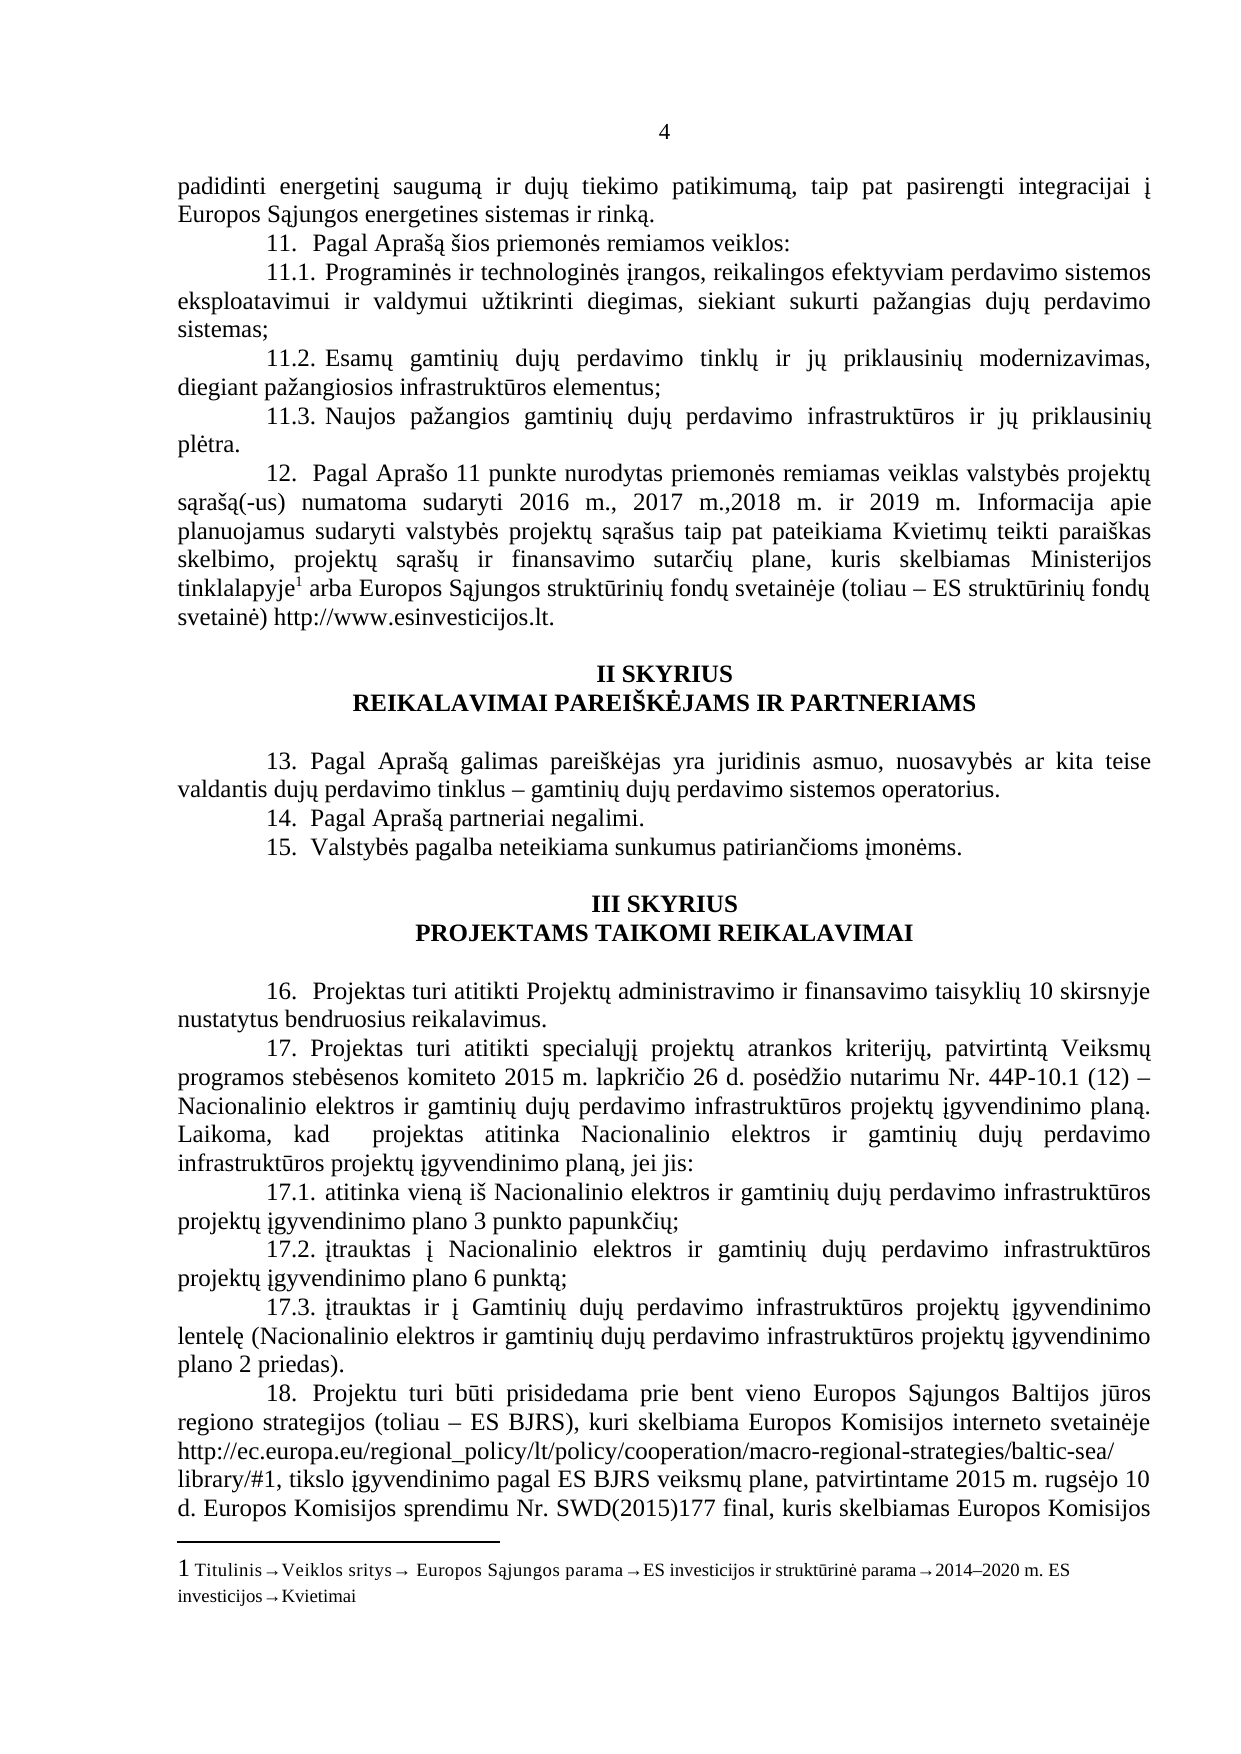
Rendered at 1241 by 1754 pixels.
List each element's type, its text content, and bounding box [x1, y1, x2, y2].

text padidinti energetinį saugumą ir dujų tiekimo patikimumą, taip pat pasirengti integracijai į Europos Sąjungos energetines sistemas ir rinką. [177, 171, 1152, 228]
text 17.3. įtrauktas ir į Gamtinių dujų perdavimo infrastruktūros projektų įgyvendinimo lentelę (Nacionalinio elektros ir gamtinių dujų perdavimo infrastruktūros projektų įgyvendinimo plano 2 priedas). [177, 1292, 1152, 1378]
text 11.1. Programinės ir technologinės įrangos, reikalingos efektyviam perdavimo sistemos eksploatavimui ir valdymui užtikrinti diegimas, siekiant sukurti pažangias dujų perdavimo sistemas; [177, 257, 1152, 343]
text PROJEKTAMS TAIKOMI REIKALAVIMAI [177, 918, 1152, 947]
text 17.2. įtrauktas į Nacionalinio elektros ir gamtinių dujų perdavimo infrastruktūros projektų įgyvendinimo plano 6 punktą; [177, 1234, 1152, 1292]
text 11. Pagal Aprašą šios priemonės remiamos veiklos: [177, 228, 1152, 257]
text REIKALAVIMAI PAREIŠKĖJAMS IR PARTNERIAMS [177, 688, 1152, 717]
text 11.2. Esamų gamtinių dujų perdavimo tinklų ir jų priklausinių modernizavimas, diegiant pažangiosios infrastruktūros elementus; [177, 343, 1152, 401]
text II SKYRIUS [177, 659, 1152, 688]
text Titulinis→Veiklos sritys→ Europos Sąjungos parama→ES investicijos ir struktūrinė parama→2014–2020 m. ES investicijos→Kvietimai [177, 1553, 1152, 1606]
text 12. Pagal Aprašo 11 punkte nurodytas priemonės remiamas veiklas valstybės projektų sąrašą(-us) numatoma sudaryti 2016 m., 2017 m.,2018 m. ir 2019 m. Informacija apie planuojamus sudaryti valstybės projektų sąrašus taip pat pateikiama Kvietimų teikti paraiškas skelbimo, projektų sąrašų ir finansavimo sutarčių plane, kuris skelbiamas Ministerijos tinklalapyje arba Europos Sąjungos struktūrinių fondų svetainėje (toliau – ES struktūrinių fondų svetainė) http://www.esinvesticijos.lt. [177, 458, 1152, 631]
text 18. Projektu turi būti prisidedama prie bent vieno Europos Sąjungos Baltijos jūros regiono strategijos (toliau – ES BJRS), kuri skelbiama Europos Komisijos interneto svetainėje http://ec.europa.eu/regional_policy/lt/policy/cooperation/macro-regional-strategies/baltic-sea/library/#1, tikslo įgyvendinimo pagal ES BJRS veiksmų plane, patvirtintame 2015 m. rugsėjo 10 d. Europos Komisijos sprendimu Nr. SWD(2015)177 final, kuris skelbiamas Europos Komisijos [177, 1378, 1152, 1522]
text 15. Valstybės pagalba neteikiama sunkumus patiriančioms įmonėms. [177, 832, 1152, 861]
text 13. Pagal Aprašą galimas pareiškėjas yra juridinis asmuo, nuosavybės ar kita teise valdantis dujų perdavimo tinklus – gamtinių dujų perdavimo sistemos operatorius. [177, 746, 1152, 803]
text 14. Pagal Aprašą partneriai negalimi. [177, 803, 1152, 832]
text 11.3. Naujos pažangios gamtinių dujų perdavimo infrastruktūros ir jų priklausinių plėtra. [177, 401, 1152, 458]
text III SKYRIUS [177, 889, 1152, 918]
text 16. Projektas turi atitikti Projektų administravimo ir finansavimo taisyklių 10 skirsnyje nustatytus bendruosius reikalavimus. [177, 976, 1152, 1033]
text 17.1. atitinka vieną iš Nacionalinio elektros ir gamtinių dujų perdavimo infrastruktūros projektų įgyvendinimo plano 3 punkto papunkčių; [177, 1177, 1152, 1234]
text 17. Projektas turi atitikti specialųjį projektų atrankos kriterijų, patvirtintą Veiksmų programos stebėsenos komiteto 2015 m. lapkričio 26 d. posėdžio nutarimu Nr. 44P-10.1 (12) – Nacionalinio elektros ir gamtinių dujų perdavimo infrastruktūros projektų įgyvendinimo planą. Laikoma, kad projektas atitinka Nacionalinio elektros ir gamtinių dujų perdavimo infrastruktūros projektų įgyvendinimo planą, jei jis: [177, 1033, 1152, 1177]
